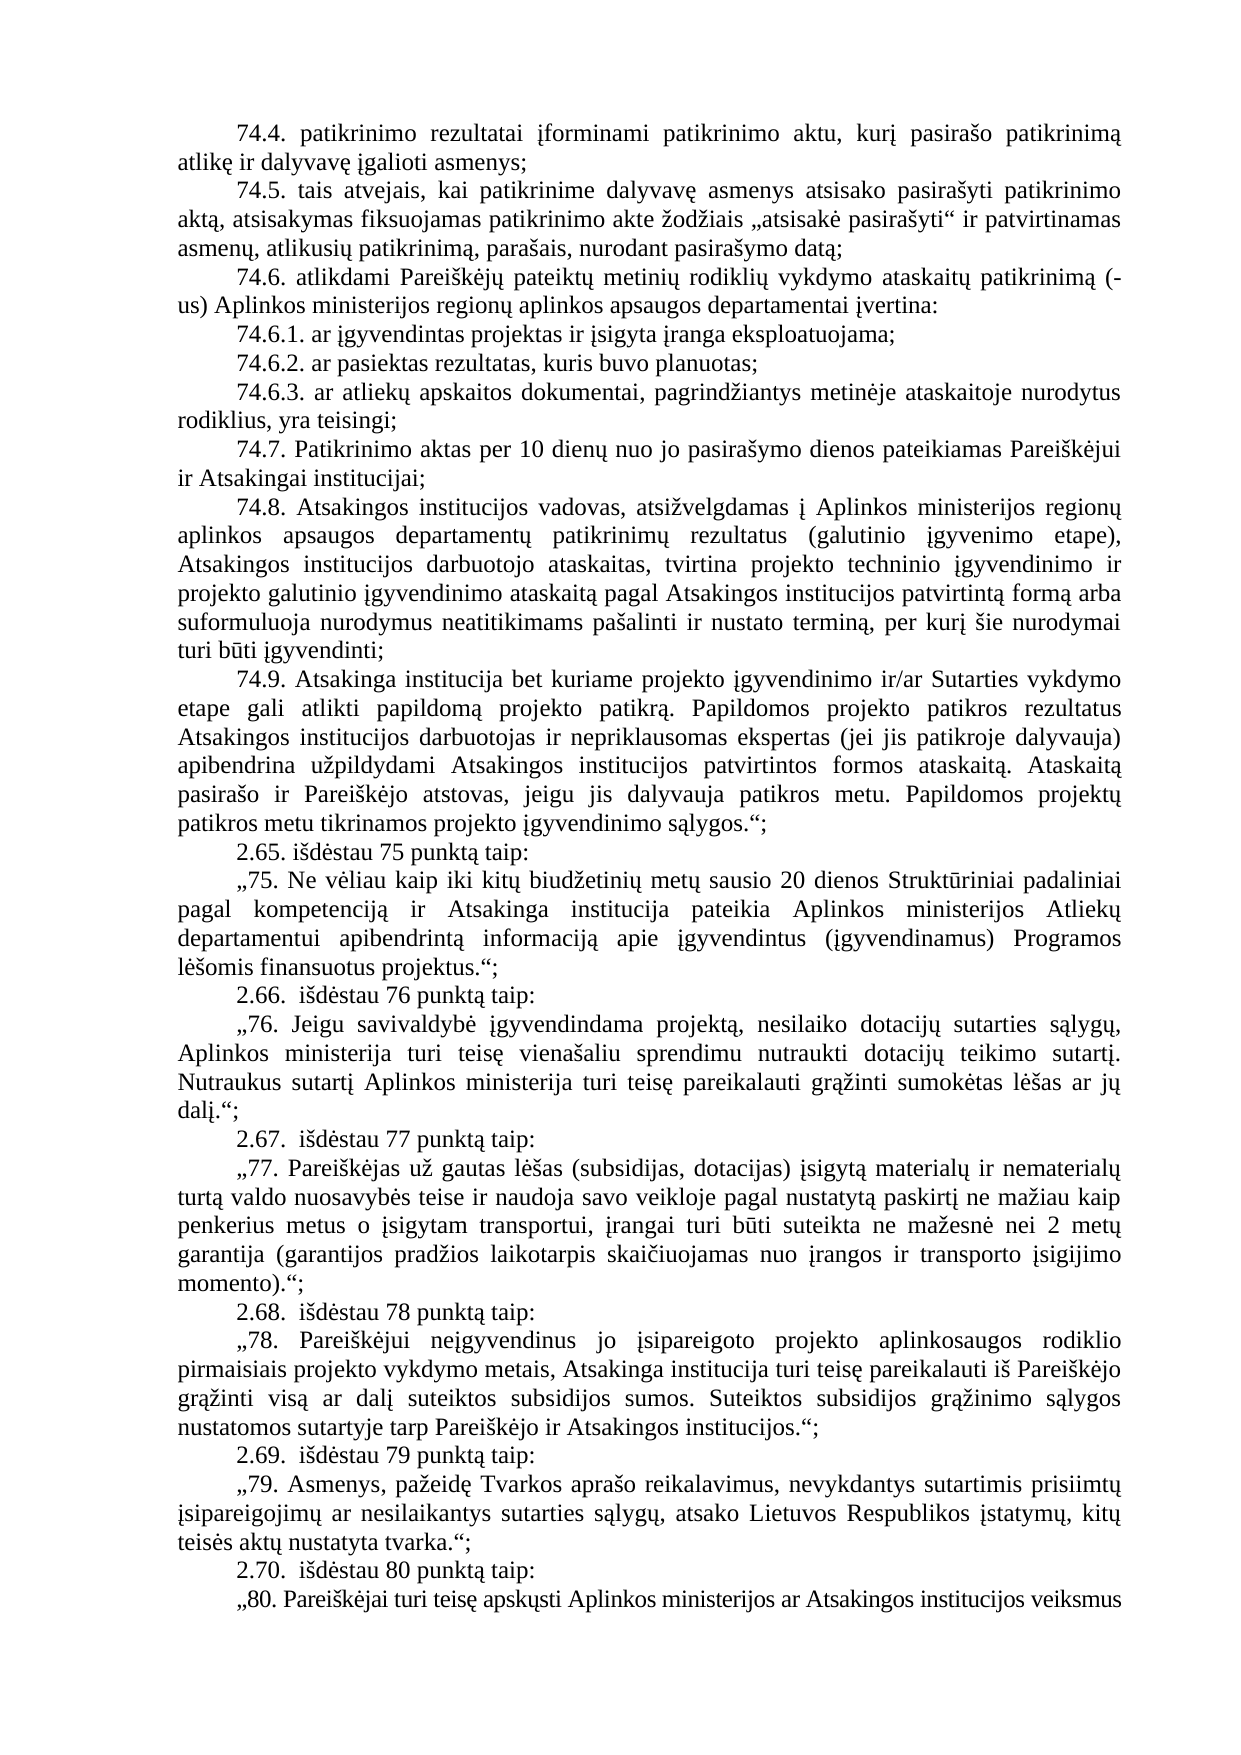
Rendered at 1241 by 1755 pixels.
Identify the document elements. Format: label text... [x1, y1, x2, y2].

text 2.69. išdėstau 79 punktą taip: [177, 1441, 1122, 1469]
text 2.68. išdėstau 78 punktą taip: [177, 1297, 1122, 1326]
text 74.9. Atsakinga institucija bet kuriame projekto įgyvendinimo ir/ar Sutarties vykdymo etape gali atlikti papildomą projekto patikrą. Papildomos projekto patikros rezultatus Atsakingos institucijos darbuotojas ir nepriklausomas ekspertas (jei jis patikroje dalyvauja) apibendrina užpildydami Atsakingos institucijos patvirtintos formos ataskaitą. Ataskaitą pasirašo ir Pareiškėjo atstovas, jeigu jis dalyvauja patikros metu. Papildomos projektų patikros metu tikrinamos projekto įgyvendinimo sąlygos.“; [177, 664, 1122, 837]
text „75. Ne vėliau kaip iki kitų biudžetinių metų sausio 20 dienos Struktūriniai padaliniai pagal kompetenciją ir Atsakinga institucija pateikia Aplinkos ministerijos Atliekų departamentui apibendrintą informaciją apie įgyvendintus (įgyvendinamus) Programos lėšomis finansuotus projektus.“; [177, 866, 1122, 981]
text 74.6.2. ar pasiektas rezultatas, kuris buvo planuotas; [177, 348, 1122, 377]
text 74.5. tais atvejais, kai patikrinime dalyvavę asmenys atsisako pasirašyti patikrinimo aktą, atsisakymas fiksuojamas patikrinimo akte žodžiais „atsisakė pasirašyti“ ir patvirtinamas asmenų, atlikusių patikrinimą, parašais, nurodant pasirašymo datą; [177, 176, 1122, 262]
text 74.7. Patikrinimo aktas per 10 dienų nuo jo pasirašymo dienos pateikiamas Pareiškėjui ir Atsakingai institucijai; [177, 434, 1122, 492]
text „80. Pareiškėjai turi teisę apskųsti Aplinkos ministerijos ar Atsakingos institucijos veiksmus [177, 1584, 1122, 1613]
text 2.70. išdėstau 80 punktą taip: [177, 1556, 1122, 1584]
text 2.67. išdėstau 77 punktą taip: [177, 1124, 1122, 1153]
text 74.6.1. ar įgyvendintas projektas ir įsigyta įranga eksploatuojama; [177, 319, 1122, 348]
text 74.4. patikrinimo rezultatai įforminami patikrinimo aktu, kurį pasirašo patikrinimą atlikę ir dalyvavę įgalioti asmenys; [177, 118, 1122, 176]
text „77. Pareiškėjas už gautas lėšas (subsidijas, dotacijas) įsigytą materialų ir nematerialų turtą valdo nuosavybės teise ir naudoja savo veikloje pagal nustatytą paskirtį ne mažiau kaip penkerius metus o įsigytam transportui, įrangai turi būti suteikta ne mažesnė nei 2 metų garantija (garantijos pradžios laikotarpis skaičiuojamas nuo įrangos ir transporto įsigijimo momento).“; [177, 1153, 1122, 1297]
text 2.66. išdėstau 76 punktą taip: [177, 981, 1122, 1009]
text „78. Pareiškėjui neįgyvendinus jo įsipareigoto projekto aplinkosaugos rodiklio pirmaisiais projekto vykdymo metais, Atsakinga institucija turi teisę pareikalauti iš Pareiškėjo grąžinti visą ar dalį suteiktos subsidijos sumos. Suteiktos subsidijos grąžinimo sąlygos nustatomos sutartyje tarp Pareiškėjo ir Atsakingos institucijos.“; [177, 1326, 1122, 1441]
text 74.6.3. ar atliekų apskaitos dokumentai, pagrindžiantys metinėje ataskaitoje nurodytus rodiklius, yra teisingi; [177, 377, 1122, 434]
text „79. Asmenys, pažeidę Tvarkos aprašo reikalavimus, nevykdantys sutartimis prisiimtų įsipareigojimų ar nesilaikantys sutarties sąlygų, atsako Lietuvos Respublikos įstatymų, kitų teisės aktų nustatyta tvarka.“; [177, 1469, 1122, 1556]
text „76. Jeigu savivaldybė įgyvendindama projektą, nesilaiko dotacijų sutarties sąlygų, Aplinkos ministerija turi teisę vienašaliu sprendimu nutraukti dotacijų teikimo sutartį. Nutraukus sutartį Aplinkos ministerija turi teisę pareikalauti grąžinti sumokėtas lėšas ar jų dalį.“; [177, 1009, 1122, 1124]
text 74.6. atlikdami Pareiškėjų pateiktų metinių rodiklių vykdymo ataskaitų patikrinimą (-us) Aplinkos ministerijos regionų aplinkos apsaugos departamentai įvertina: [177, 262, 1122, 319]
text 74.8. Atsakingos institucijos vadovas, atsižvelgdamas į Aplinkos ministerijos regionų aplinkos apsaugos departamentų patikrinimų rezultatus (galutinio įgyvenimo etape), Atsakingos institucijos darbuotojo ataskaitas, tvirtina projekto techninio įgyvendinimo ir projekto galutinio įgyvendinimo ataskaitą pagal Atsakingos institucijos patvirtintą formą arba suformuluoja nurodymus neatitikimams pašalinti ir nustato terminą, per kurį šie nurodymai turi būti įgyvendinti; [177, 492, 1122, 664]
text 2.65. išdėstau 75 punktą taip: [177, 837, 1122, 866]
